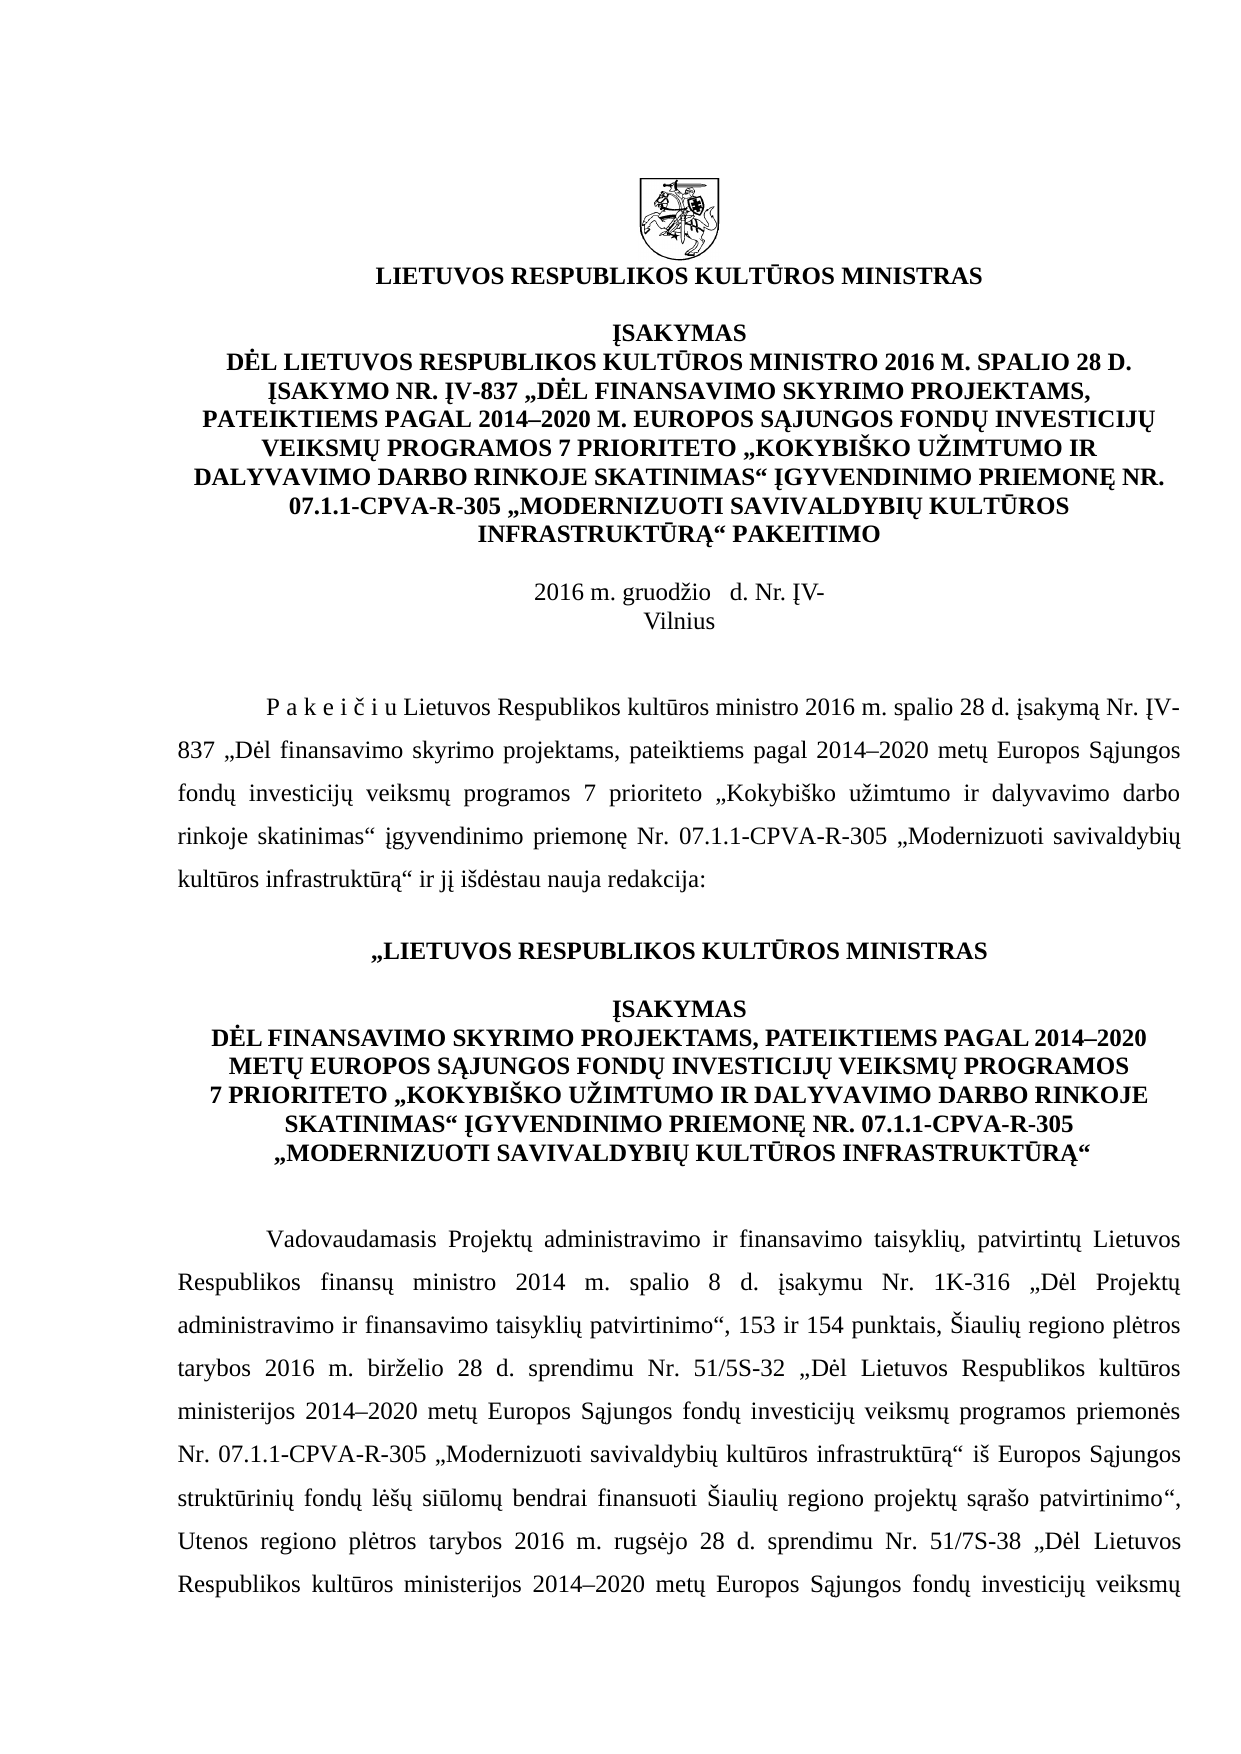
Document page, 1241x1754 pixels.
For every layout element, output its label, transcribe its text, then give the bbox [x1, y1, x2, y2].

text DĖL FINANSAVIMO SKYRIMO PROJEKTAMS, PATEIKTIEMS PAGAL 2014–2020 METŲ EUROPOS SĄJUNGOS FONDŲ INVESTICIJŲ VEIKSMŲ PROGRAMOS [177, 1023, 1181, 1080]
text Vilnius [177, 606, 1181, 634]
text LIETUVOS RESPUBLIKOS KULTŪROS MINISTRAS [177, 261, 1181, 289]
text P a k e i č i u Lietuvos Respublikos kultūros ministro 2016 m. spalio 28 d. įsakymą Nr. ĮV-837 „Dėl finansavimo skyrimo projektams, pateiktiems pagal 2014–2020 metų Europos Sąjungos fondų investicijų veiksmų programos 7 prioriteto „Kokybiško užimtumo ir dalyvavimo darbo rinkoje skatinimas“ įgyvendinimo priemonę Nr. 07.1.1-CPVA-R-305 „Modernizuoti savivaldybių kultūros infrastruktūrą“ ir jį išdėstau nauja redakcija: [177, 692, 1181, 893]
text „MODERNIZUOTI SAVIVALDYBIŲ KULTŪROS INFRASTRUKTŪRĄ“ [177, 1138, 1181, 1166]
text 2016 m. gruodžio d. Nr. ĮV- [177, 577, 1181, 606]
text DALYVAVIMO DARBO RINKOJE SKATINIMAS“ ĮGYVENDINIMO PRIEMONĘ NR. 07.1.1-CPVA-R-305 „MODERNIZUOTI SAVIVALDYBIŲ KULTŪROS INFRASTRUKTŪRĄ“ PAKEITIMO [177, 462, 1181, 548]
text „LIETUVOS RESPUBLIKOS KULTŪROS MINISTRAS [177, 936, 1181, 965]
text ĮSAKYMAS [177, 994, 1181, 1023]
text Vadovaudamasis Projektų administravimo ir finansavimo taisyklių, patvirtintų Lietuvos Respublikos finansų ministro 2014 m. spalio 8 d. įsakymu Nr. 1K-316 „Dėl Projektų administravimo ir finansavimo taisyklių patvirtinimo“, 153 ir 154 punktais, Šiaulių regiono plėtros tarybos 2016 m. birželio 28 d. sprendimu Nr. 51/5S-32 „Dėl Lietuvos Respublikos kultūros ministerijos 2014–2020 metų Europos Sąjungos fondų investicijų veiksmų programos priemonės Nr. 07.1.1-CPVA-R-305 „Modernizuoti savivaldybių kultūros infrastruktūrą“ iš Europos Sąjungos struktūrinių fondų lėšų siūlomų bendrai finansuoti Šiaulių regiono projektų sąrašo patvirtinimo“, Utenos regiono plėtros tarybos 2016 m. rugsėjo 28 d. sprendimu Nr. 51/7S-38 „Dėl Lietuvos Respublikos kultūros ministerijos 2014–2020 metų Europos Sąjungos fondų investicijų veiksmų [177, 1224, 1181, 1598]
text 7 PRIORITETO „KOKYBIŠKO UŽIMTUMO IR DALYVAVIMO DARBO RINKOJE SKATINIMAS“ ĮGYVENDINIMO PRIEMONĘ NR. 07.1.1-CPVA-R-305 [177, 1080, 1181, 1138]
text DĖL LIETUVOS RESPUBLIKOS KULTŪROS MINISTRO 2016 M. SPALIO 28 D. ĮSAKYMO NR. ĮV-837 „DĖL FINANSAVIMO SKYRIMO PROJEKTAMS, PATEIKTIEMS PAGAL 2014–2020 M. EUROPOS SĄJUNGOS FONDŲ INVESTICIJŲ VEIKSMŲ PROGRAMOS 7 PRIORITETO „KOKYBIŠKO UŽIMTUMO IR [177, 347, 1181, 462]
text ĮSAKYMAS [177, 318, 1181, 347]
